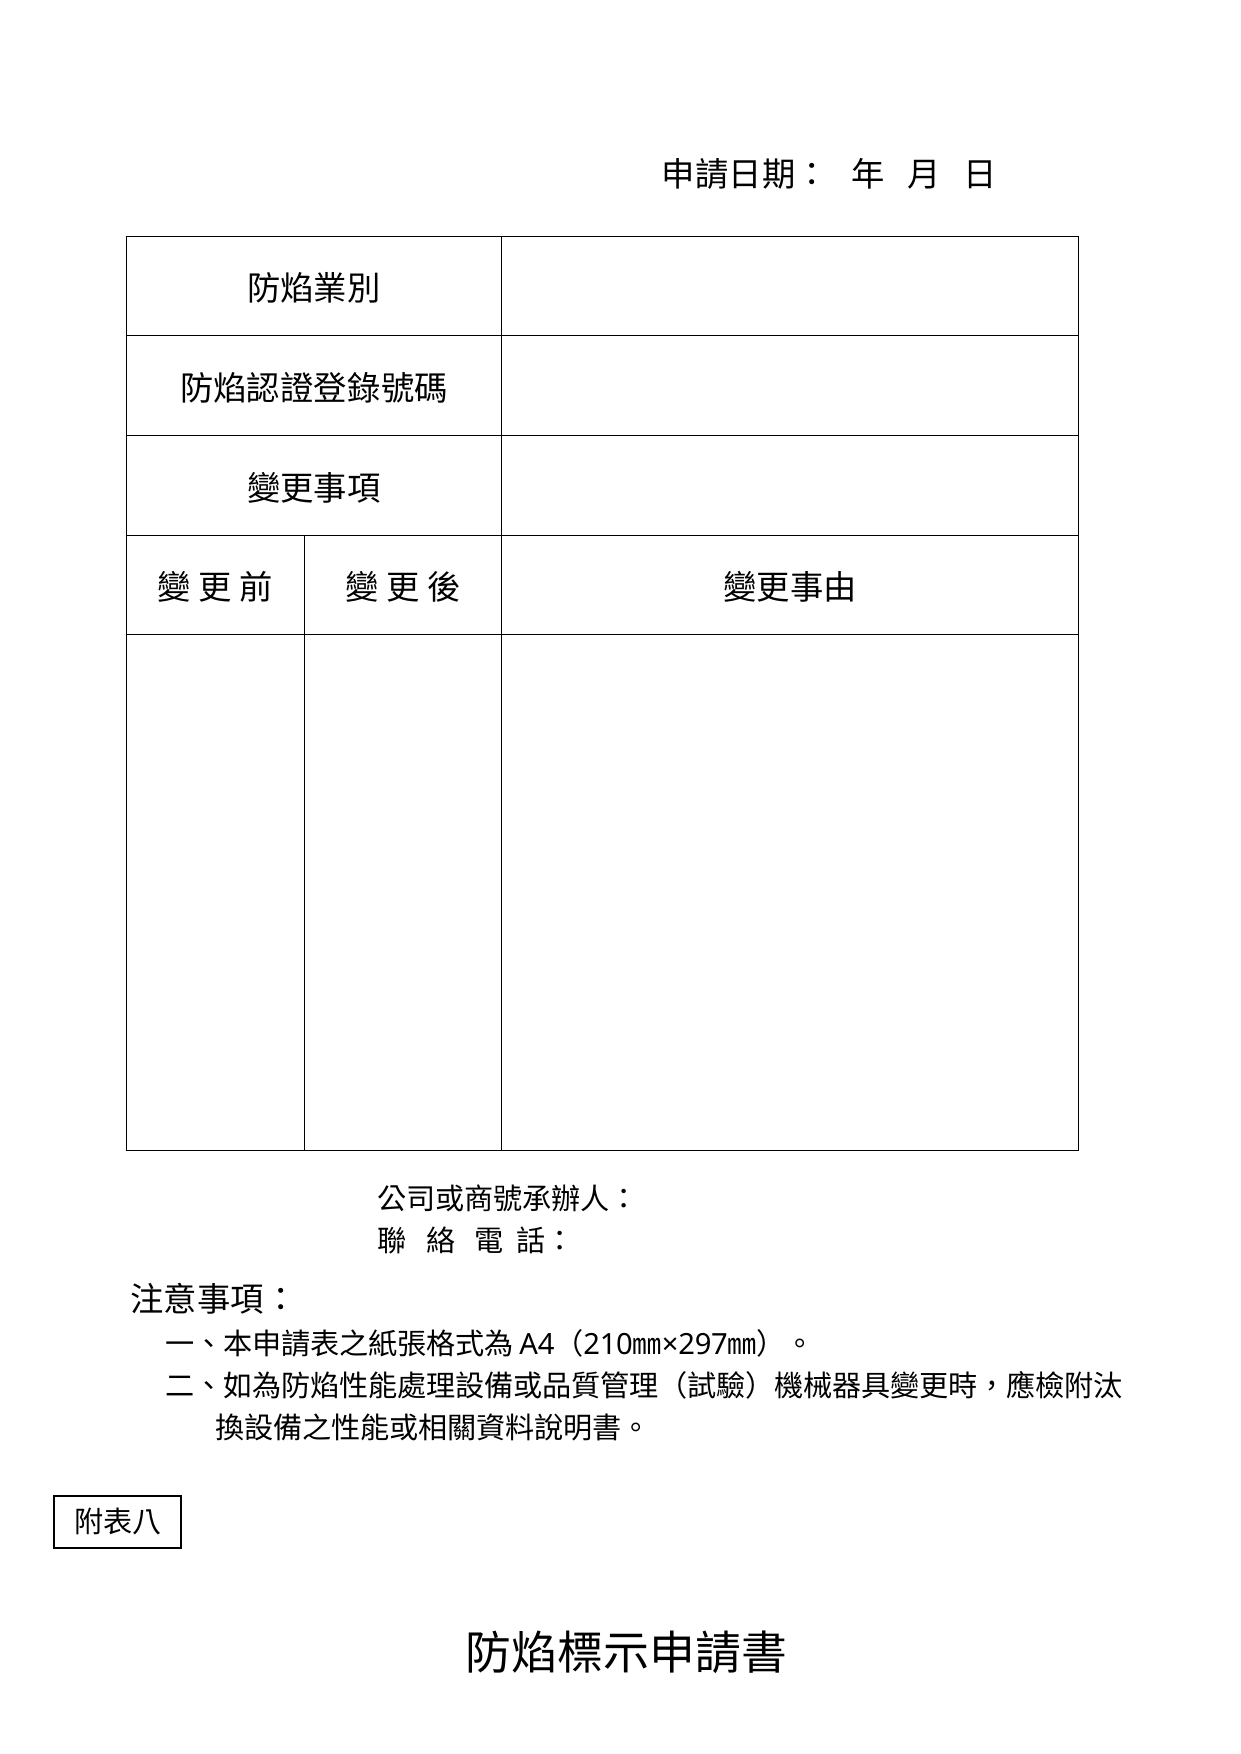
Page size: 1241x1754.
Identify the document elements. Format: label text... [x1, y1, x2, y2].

text 注意事項： [130, 1272, 1122, 1321]
text 防焰標示申請書 [130, 1616, 1122, 1682]
table_cell 變更事由 [502, 536, 1078, 634]
table_header 防焰業別 [127, 237, 501, 335]
table_cell [502, 635, 1078, 1149]
text 一、本申請表之紙張格式為A4（210㎜×297㎜）。 [165, 1321, 1122, 1363]
table_cell [127, 635, 304, 1149]
text 附表八 [57, 1499, 178, 1541]
text 申請日期： 年 月 日 [661, 148, 1122, 196]
table_cell 變 更 前 [127, 536, 304, 634]
text 聯 絡 電 話： [130, 1218, 1122, 1259]
table_header [502, 237, 1078, 335]
table_cell [305, 635, 501, 1149]
text 公司或商號承辦人： [130, 1176, 1122, 1218]
text 二、如為防焰性能處理設備或品質管理（試驗）機械器具變更時，應檢附汰換設備之性能或相關資料說明書。 [165, 1363, 1122, 1447]
table_cell 變 更 後 [305, 536, 501, 634]
table_cell 防焰認證登錄號碼 [127, 336, 501, 435]
table_cell [502, 436, 1078, 534]
table_cell 變更事項 [127, 436, 501, 534]
table_cell [502, 336, 1078, 435]
